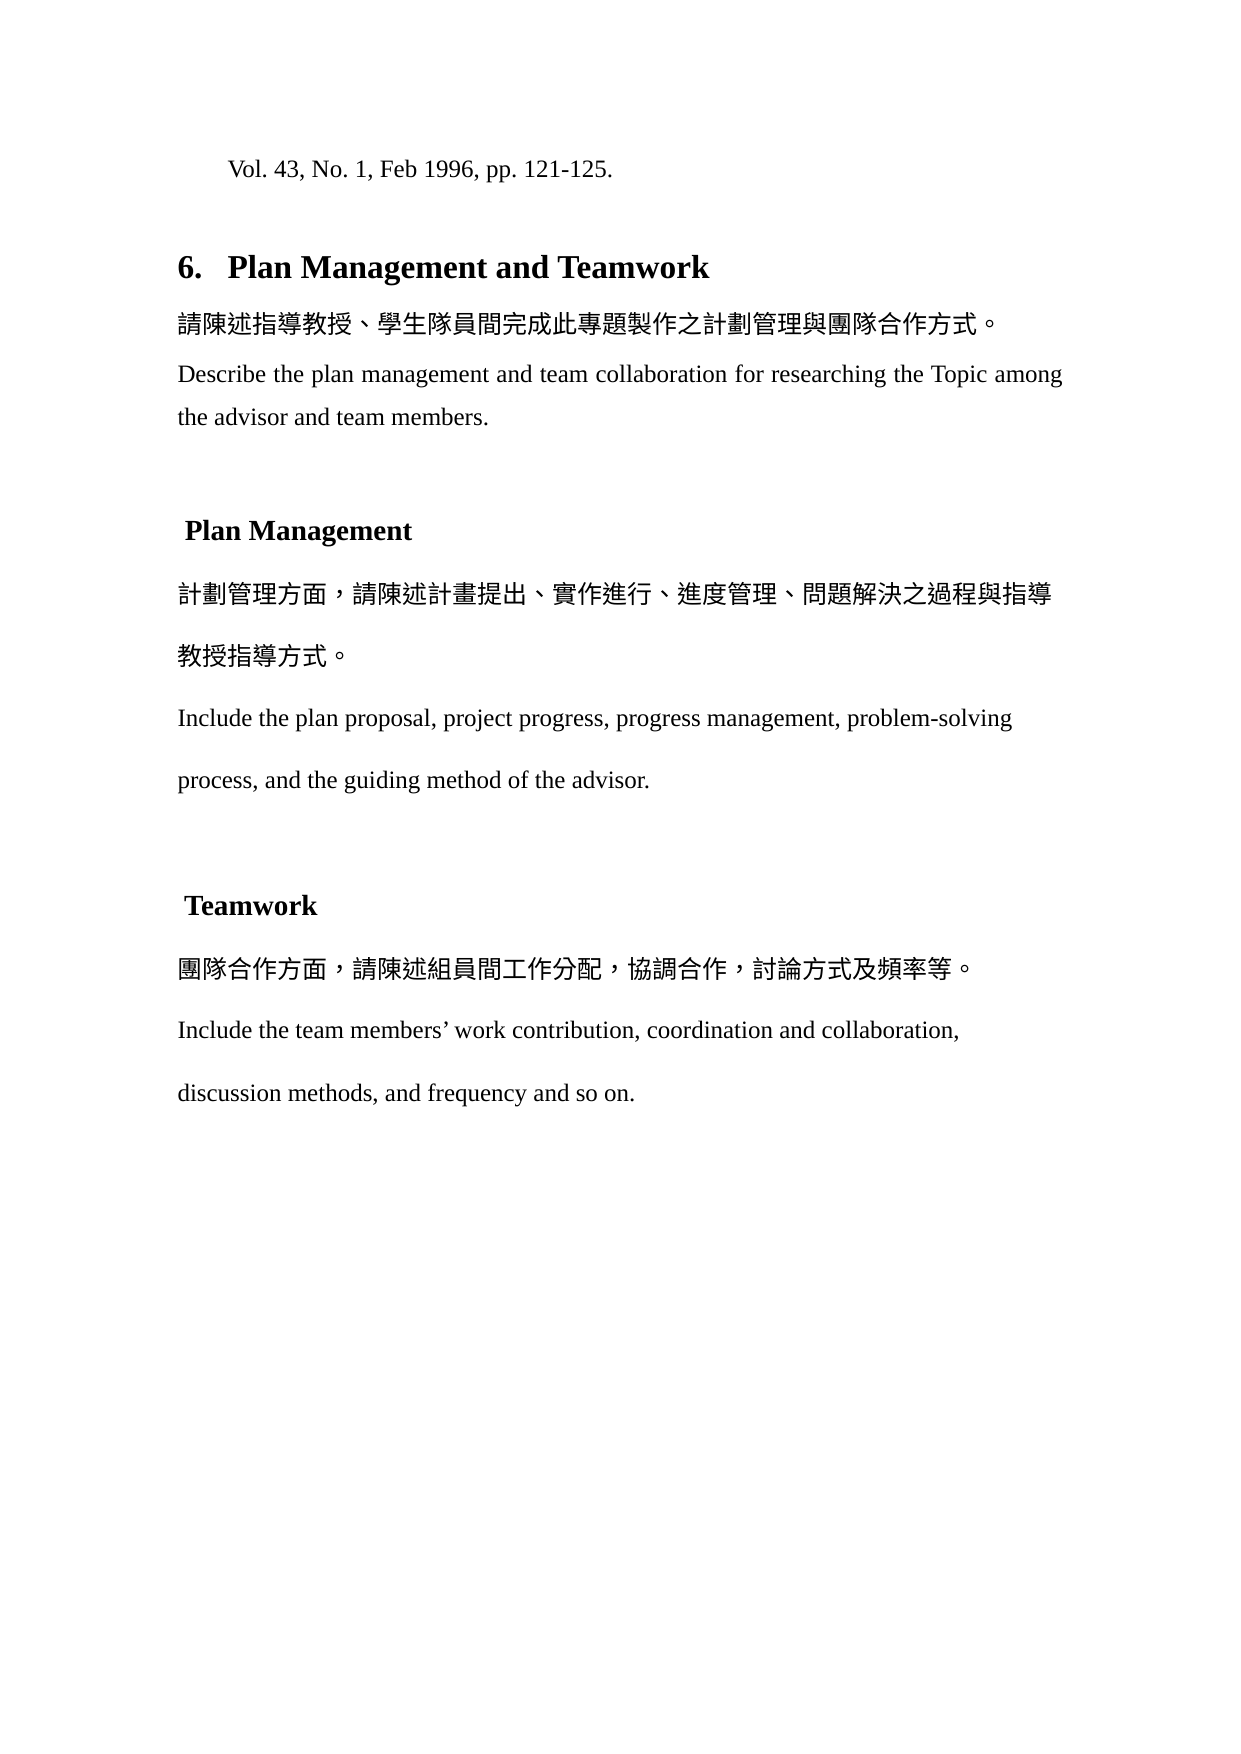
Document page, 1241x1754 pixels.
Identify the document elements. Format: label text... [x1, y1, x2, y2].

list Plan Management and Teamwork [177, 247, 1063, 285]
list Teamwork [177, 863, 1063, 926]
text Describe the plan management and team collaboration for researching the Topic among the advisor and team members. [177, 359, 1063, 431]
list Plan Management [177, 488, 1063, 551]
text 團隊合作方面，請陳述組員間工作分配，協調合作，討論方式及頻率等。 [177, 926, 1063, 988]
text Vol. 43, No. 1, Feb 1996, pp. 121-125. [177, 127, 1063, 189]
text 請陳述指導教授、學生隊員間完成此專題製作之計劃管理與團隊合作方式。 [177, 304, 1063, 341]
text 計劃管理方面，請陳述計畫提出、實作進行、進度管理、問題解決之過程與指導教授指導方式。 Include the plan proposal, project progress, progress management, problem-solving process, and the guiding method of the advisor. [177, 551, 1063, 801]
text Include the team members’ work contribution, coordination and collaboration, discussion methods, and frequency and so on. [177, 988, 1063, 1113]
